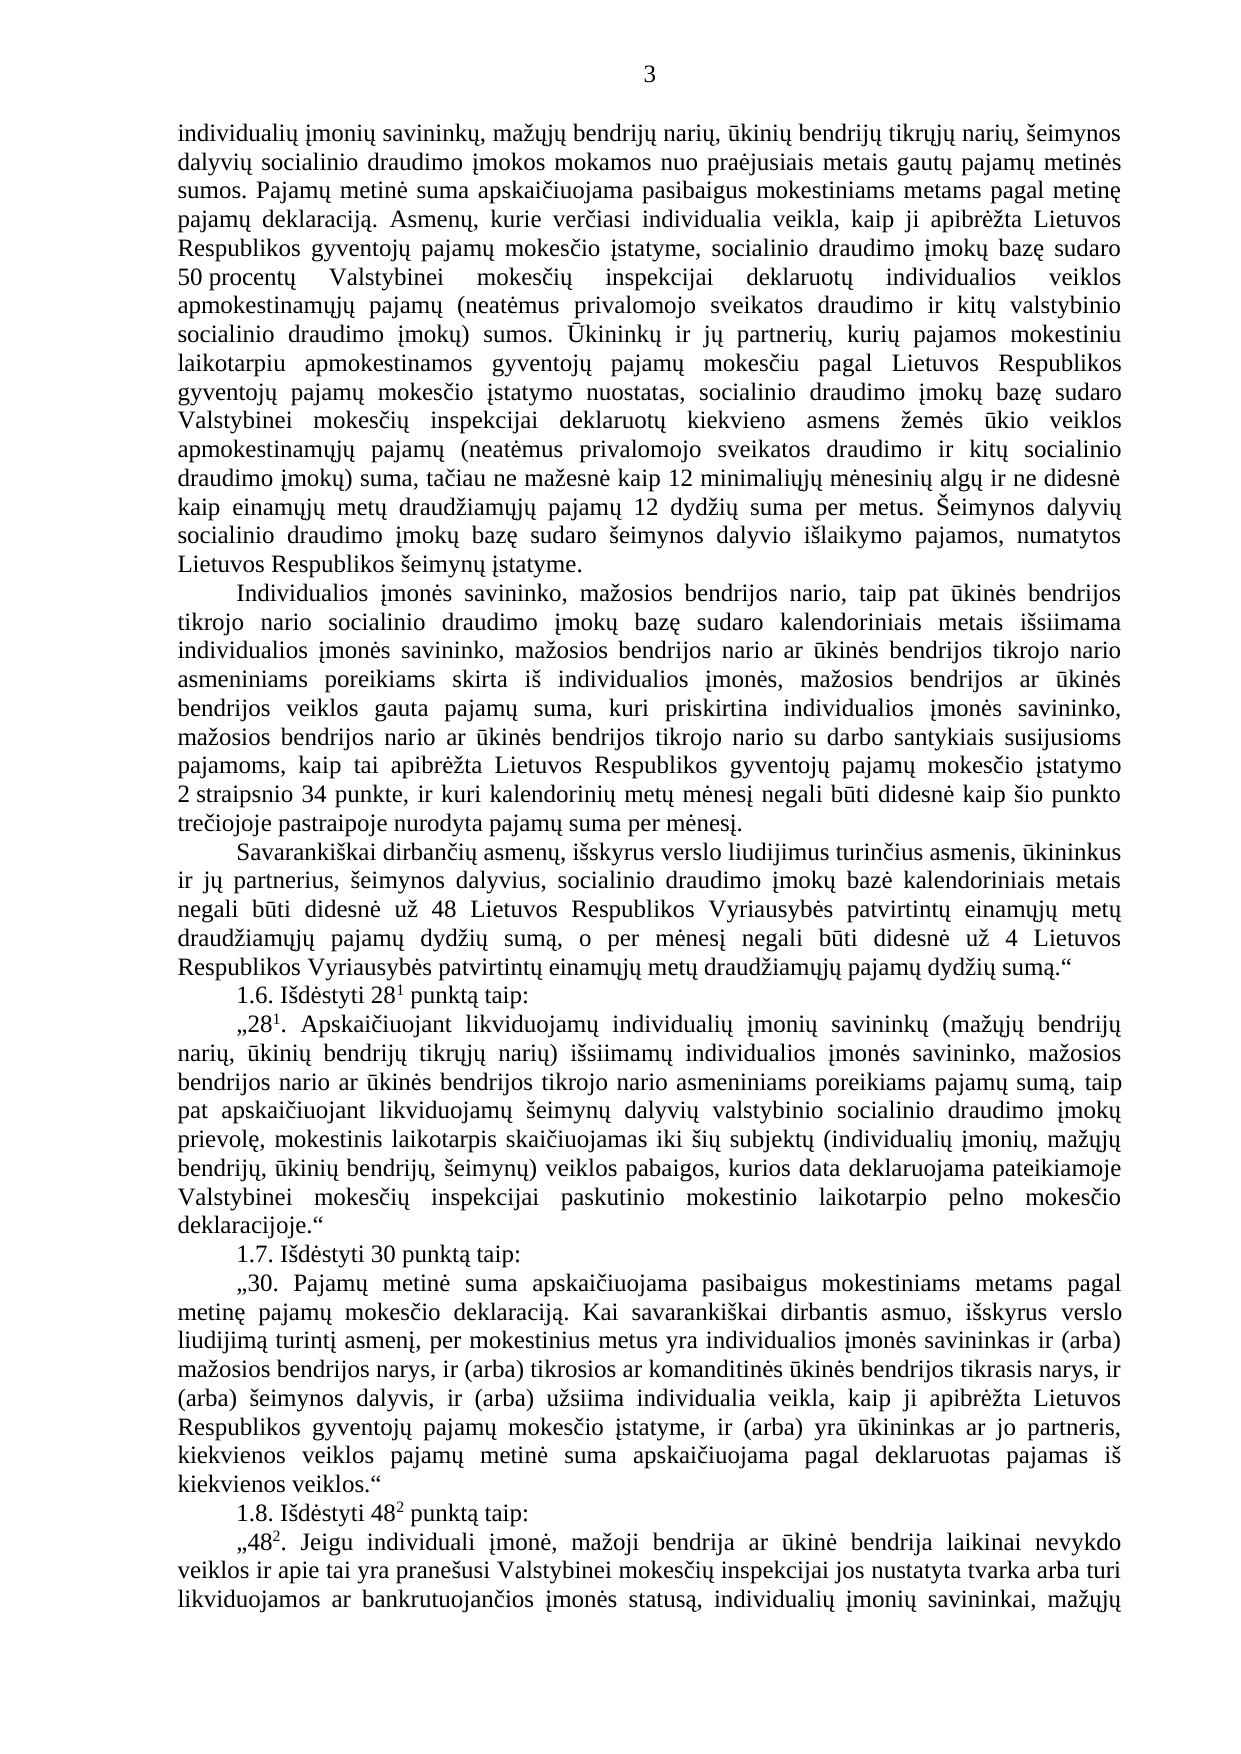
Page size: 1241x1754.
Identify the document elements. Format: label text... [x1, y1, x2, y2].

text „30. Pajamų metinė suma apskaičiuojama pasibaigus mokestiniams metams pagal metinę pajamų mokesčio deklaraciją. Kai savarankiškai dirbantis asmuo, išskyrus verslo liudijimą turintį asmenį, per mokestinius metus yra individualios įmonės savininkas ir (arba) mažosios bendrijos narys, ir (arba) tikrosios ar komanditinės ūkinės bendrijos tikrasis narys, ir (arba) šeimynos dalyvis, ir (arba) užsiima individualia veikla, kaip ji apibrėžta Lietuvos Respublikos gyventojų pajamų mokesčio įstatyme, ir (arba) yra ūkininkas ar jo partneris, kiekvienos veiklos pajamų metinė suma apskaičiuojama pagal deklaruotas pajamas iš kiekvienos veiklos.“ [177, 1268, 1122, 1498]
text 1.7. Išdėstyti 30 punktą taip: [177, 1239, 1122, 1268]
text 1.8. Išdėstyti 482 punktą taip: [177, 1498, 1122, 1527]
text individualių įmonių savininkų, mažųjų bendrijų narių, ūkinių bendrijų tikrųjų narių, šeimynos dalyvių socialinio draudimo įmokos mokamos nuo praėjusiais metais gautų pajamų metinės sumos. Pajamų metinė suma apskaičiuojama pasibaigus mokestiniams metams pagal metinę pajamų deklaraciją. Asmenų, kurie verčiasi individualia veikla, kaip ji apibrėžta Lietuvos Respublikos gyventojų pajamų mokesčio įstatyme, socialinio draudimo įmokų bazę sudaro 50 procentų Valstybinei mokesčių inspekcijai deklaruotų individualios veiklos apmokestinamųjų pajamų (neatėmus privalomojo sveikatos draudimo ir kitų valstybinio socialinio draudimo įmokų) sumos. Ūkininkų ir jų partnerių, kurių pajamos mokestiniu laikotarpiu apmokestinamos gyventojų pajamų mokesčiu pagal Lietuvos Respublikos gyventojų pajamų mokesčio įstatymo nuostatas, socialinio draudimo įmokų bazę sudaro Valstybinei mokesčių inspekcijai deklaruotų kiekvieno asmens žemės ūkio veiklos apmokestinamųjų pajamų (neatėmus privalomojo sveikatos draudimo ir kitų socialinio draudimo įmokų) suma, tačiau ne mažesnė kaip 12 minimaliųjų mėnesinių algų ir ne didesnė kaip einamųjų metų draudžiamųjų pajamų 12 dydžių suma per metus. Šeimynos dalyvių socialinio draudimo įmokų bazę sudaro šeimynos dalyvio išlaikymo pajamos, numatytos Lietuvos Respublikos šeimynų įstatyme. [177, 118, 1122, 578]
text Individualios įmonės savininko, mažosios bendrijos nario, taip pat ūkinės bendrijos tikrojo nario socialinio draudimo įmokų bazę sudaro kalendoriniais metais išsiimama individualios įmonės savininko, mažosios bendrijos nario ar ūkinės bendrijos tikrojo nario asmeniniams poreikiams skirta iš individualios įmonės, mažosios bendrijos ar ūkinės bendrijos veiklos gauta pajamų suma, kuri priskirtina individualios įmonės savininko, mažosios bendrijos nario ar ūkinės bendrijos tikrojo nario su darbo santykiais susijusioms pajamoms, kaip tai apibrėžta Lietuvos Respublikos gyventojų pajamų mokesčio įstatymo 2 straipsnio 34 punkte, ir kuri kalendorinių metų mėnesį negali būti didesnė kaip šio punkto trečiojoje pastraipoje nurodyta pajamų suma per mėnesį. [177, 578, 1122, 837]
text 1.6. Išdėstyti 281 punktą taip: [177, 981, 1122, 1009]
text „482. Jeigu individuali įmonė, mažoji bendrija ar ūkinė bendrija laikinai nevykdo veiklos ir apie tai yra pranešusi Valstybinei mokesčių inspekcijai jos nustatyta tvarka arba turi likviduojamos ar bankrutuojančios įmonės statusą, individualių įmonių savininkai, mažųjų [177, 1527, 1122, 1613]
text „281. Apskaičiuojant likviduojamų individualių įmonių savininkų (mažųjų bendrijų narių, ūkinių bendrijų tikrųjų narių) išsiimamų individualios įmonės savininko, mažosios bendrijos nario ar ūkinės bendrijos tikrojo nario asmeniniams poreikiams pajamų sumą, taip pat apskaičiuojant likviduojamų šeimynų dalyvių valstybinio socialinio draudimo įmokų prievolę, mokestinis laikotarpis skaičiuojamas iki šių subjektų (individualių įmonių, mažųjų bendrijų, ūkinių bendrijų, šeimynų) veiklos pabaigos, kurios data deklaruojama pateikiamoje Valstybinei mokesčių inspekcijai paskutinio mokestinio laikotarpio pelno mokesčio deklaracijoje.“ [177, 1009, 1122, 1239]
text Savarankiškai dirbančių asmenų, išskyrus verslo liudijimus turinčius asmenis, ūkininkus ir jų partnerius, šeimynos dalyvius, socialinio draudimo įmokų bazė kalendoriniais metais negali būti didesnė už 48 Lietuvos Respublikos Vyriausybės patvirtintų einamųjų metų draudžiamųjų pajamų dydžių sumą, o per mėnesį negali būti didesnė už 4 Lietuvos Respublikos Vyriausybės patvirtintų einamųjų metų draudžiamųjų pajamų dydžių sumą.“ [177, 837, 1122, 981]
